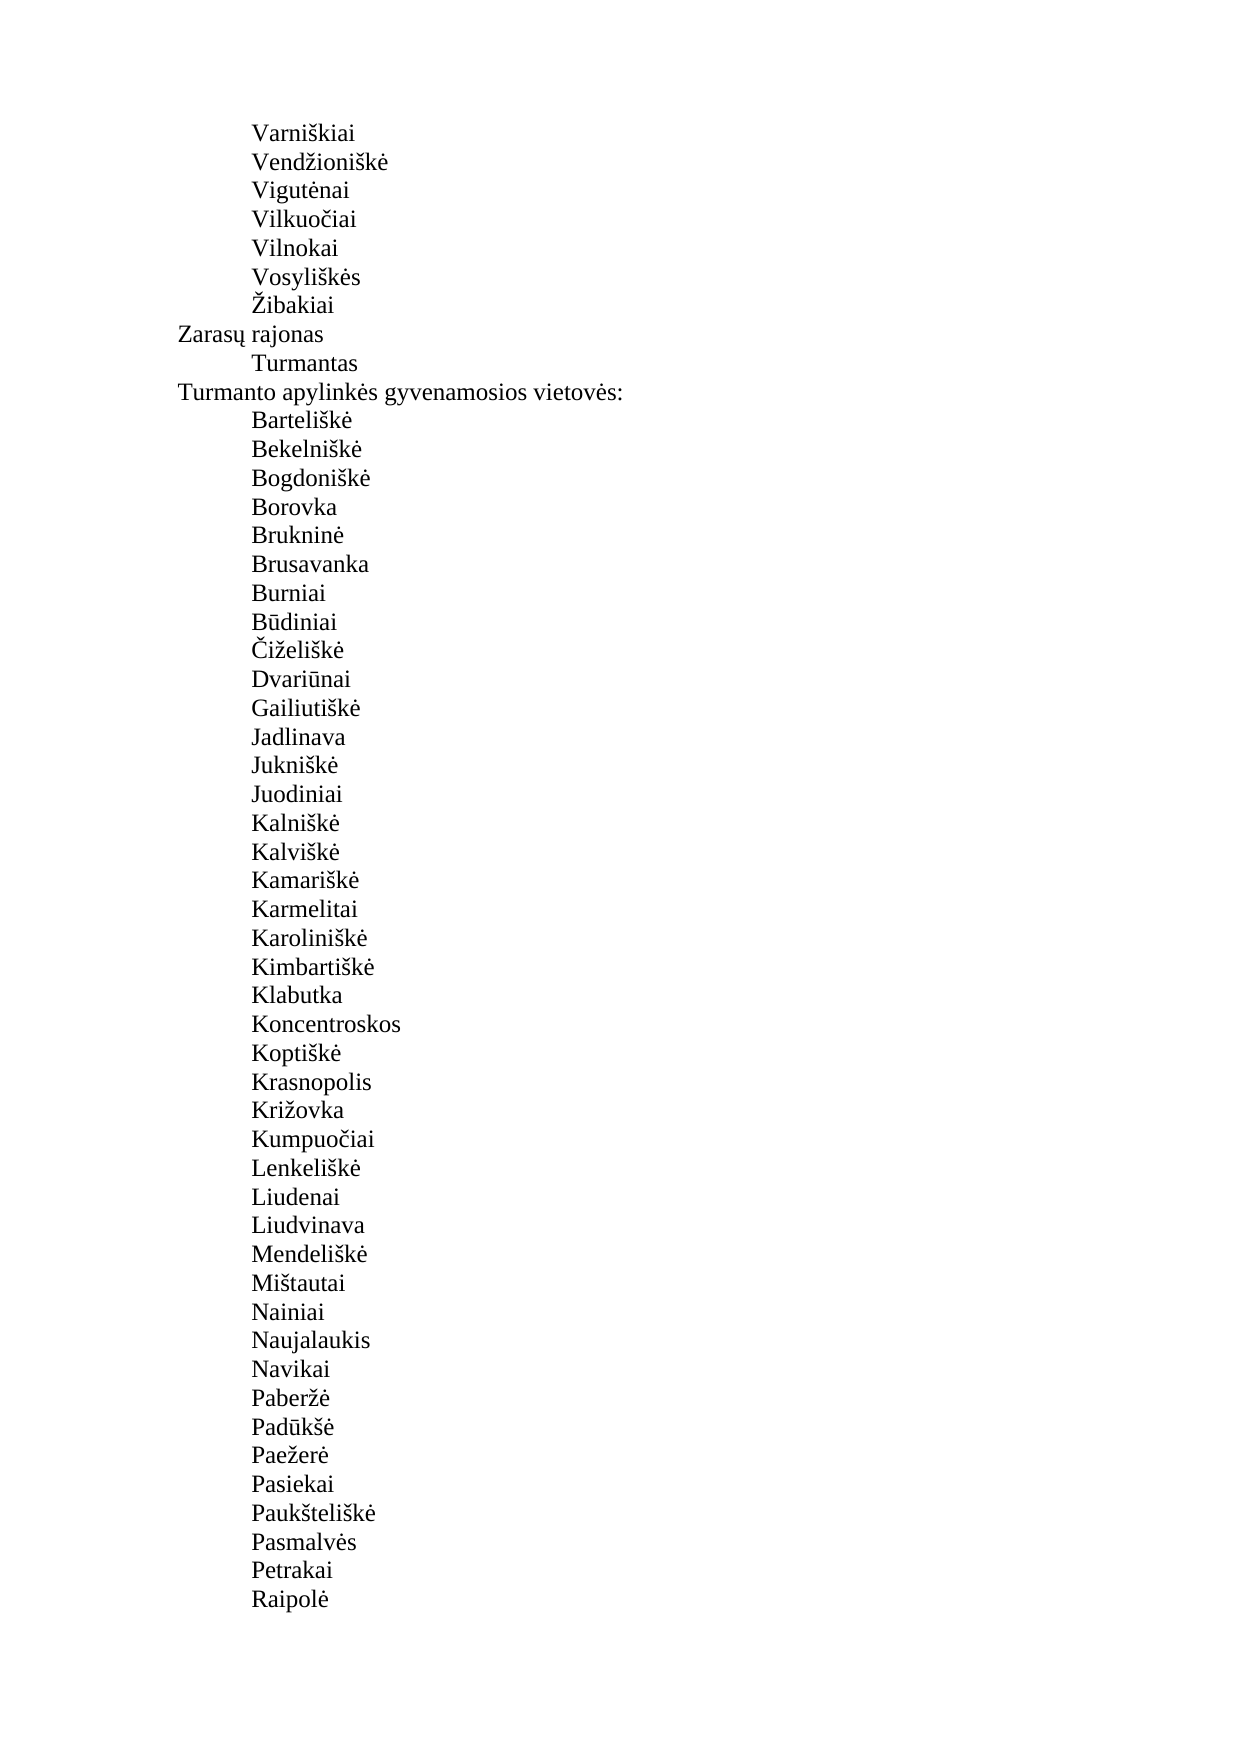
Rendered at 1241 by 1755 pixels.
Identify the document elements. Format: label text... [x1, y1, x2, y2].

text Karmelitai [177, 894, 1181, 923]
text Dvariūnai [177, 664, 1181, 693]
text Barteliškė [177, 406, 1181, 434]
text Vigutėnai [177, 176, 1181, 204]
text Vendžioniškė [177, 147, 1181, 176]
text Lenkeliškė [177, 1153, 1181, 1182]
text Liudenai [177, 1182, 1181, 1211]
text Burniai [177, 578, 1181, 607]
text Kimbartiškė [177, 952, 1181, 981]
text Nainiai [177, 1297, 1181, 1326]
text Naujalaukis [177, 1326, 1181, 1354]
text Būdiniai [177, 607, 1181, 636]
text Brukninė [177, 521, 1181, 549]
text Paberžė [177, 1383, 1181, 1412]
text Padūkšė [177, 1412, 1181, 1441]
text Karoliniškė [177, 923, 1181, 952]
text Brusavanka [177, 549, 1181, 578]
text Križovka [177, 1096, 1181, 1124]
text Turmantas [177, 348, 1181, 377]
text Kalviškė [177, 837, 1181, 866]
text Vilkuočiai [177, 204, 1181, 233]
text Zarasų rajonas [177, 319, 1181, 348]
text Jukniškė [177, 751, 1181, 779]
text Pasmalvės [177, 1527, 1181, 1556]
text Paežerė [177, 1441, 1181, 1469]
text Koptiškė [177, 1038, 1181, 1067]
text Petrakai [177, 1556, 1181, 1584]
text Gailiutiškė [177, 693, 1181, 722]
text Turmanto apylinkės gyvenamosios vietovės: [177, 377, 1181, 406]
text Mištautai [177, 1268, 1181, 1297]
text Juodiniai [177, 779, 1181, 808]
text Bogdoniškė [177, 463, 1181, 492]
text Kalniškė [177, 808, 1181, 837]
text Kamariškė [177, 866, 1181, 894]
text Vilnokai [177, 233, 1181, 262]
text Kumpuočiai [177, 1124, 1181, 1153]
text Navikai [177, 1354, 1181, 1383]
text Jadlinava [177, 722, 1181, 751]
text Koncentroskos [177, 1009, 1181, 1038]
text Varniškiai [177, 118, 1181, 147]
text Žibakiai [177, 291, 1181, 319]
text Mendeliškė [177, 1239, 1181, 1268]
text Pasiekai [177, 1469, 1181, 1498]
text Liudvinava [177, 1211, 1181, 1239]
text Krasnopolis [177, 1067, 1181, 1096]
text Borovka [177, 492, 1181, 521]
text Klabutka [177, 981, 1181, 1009]
text Paukšteliškė [177, 1498, 1181, 1527]
text Raipolė [177, 1584, 1181, 1613]
text Čiželiškė [177, 636, 1181, 664]
text Vosyliškės [177, 262, 1181, 291]
text Bekelniškė [177, 434, 1181, 463]
